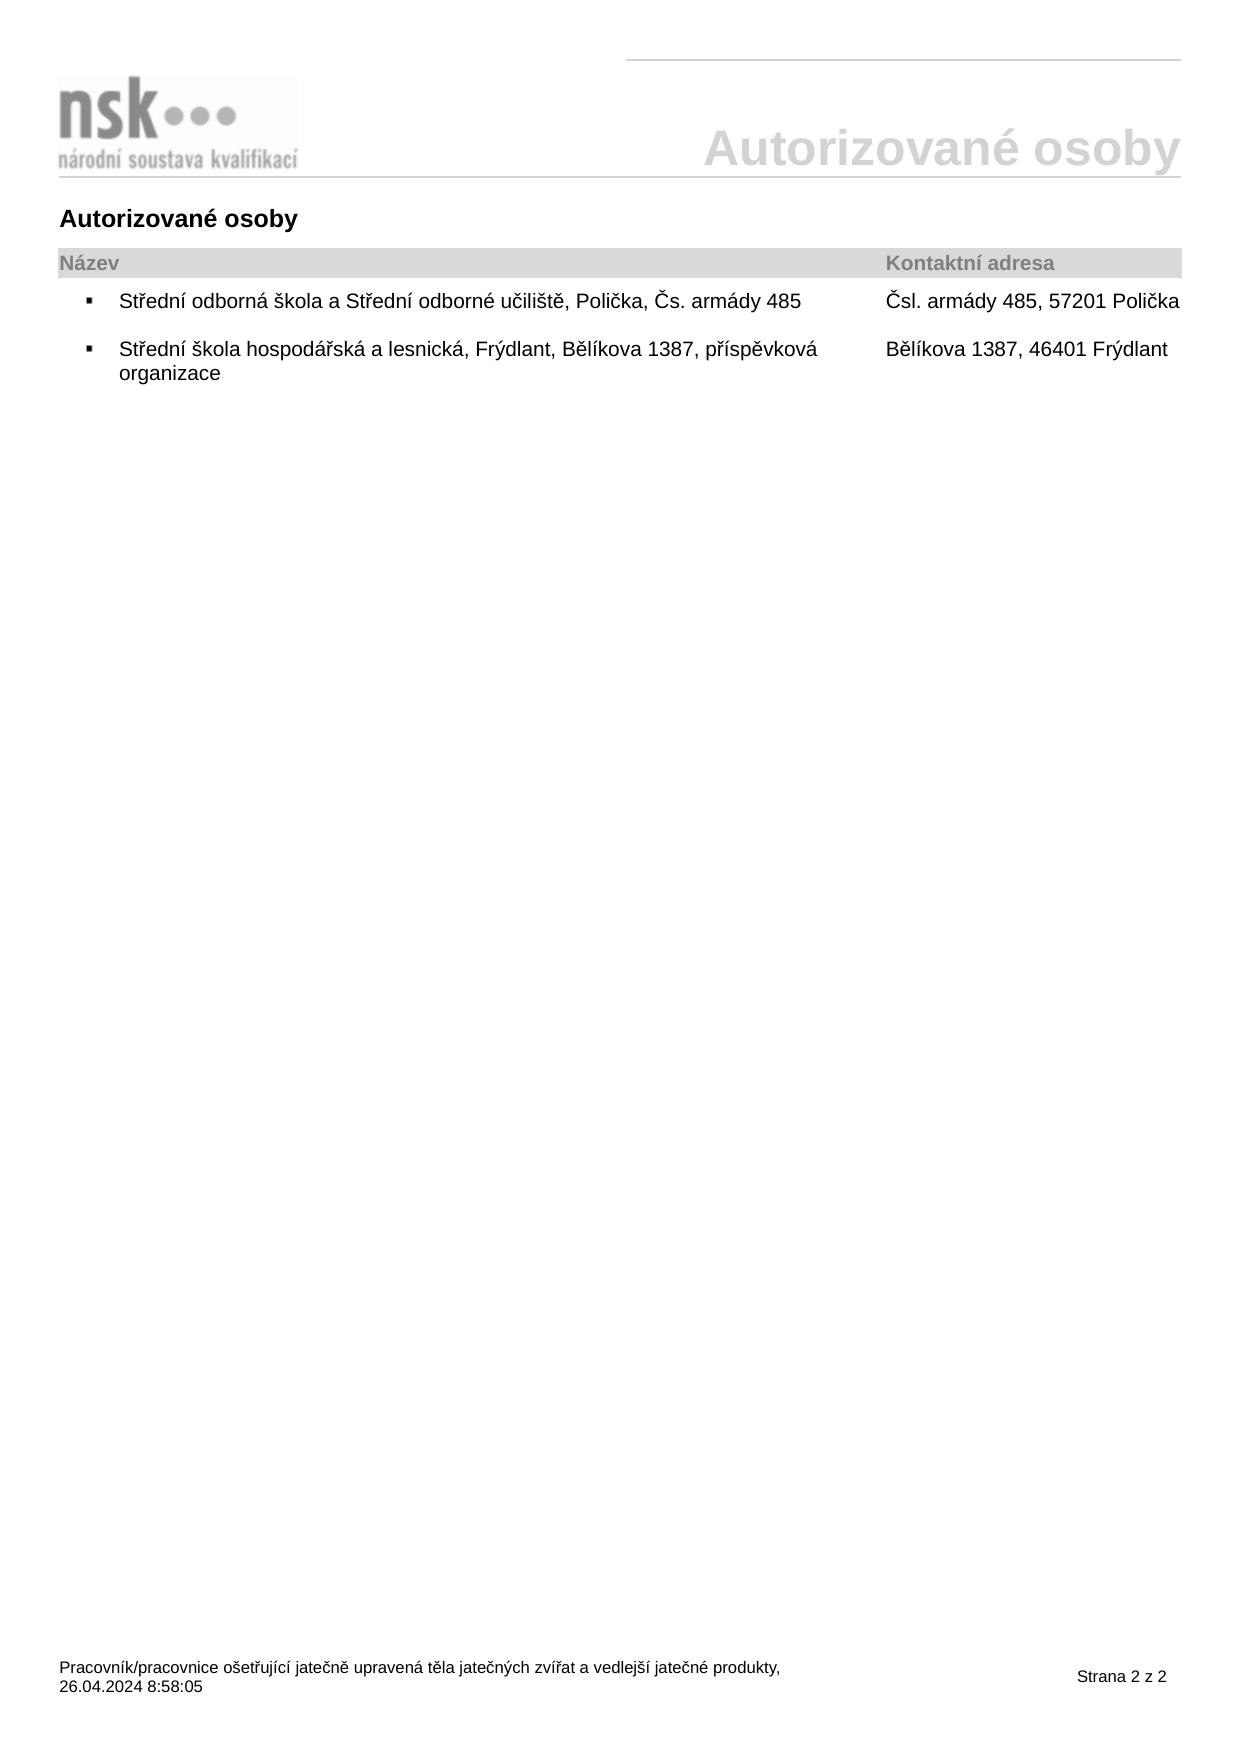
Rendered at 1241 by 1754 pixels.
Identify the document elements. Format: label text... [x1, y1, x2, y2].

table_cell [59, 194, 119, 200]
table_cell [59, 171, 119, 176]
table_cell [119, 171, 481, 176]
table_cell [618, 686, 626, 986]
table_cell [119, 986, 481, 1286]
table_cell [860, 386, 886, 686]
picture [57, 59, 619, 171]
table_cell Střední škola hospodářská a lesnická, Frýdlant, Bělíkova 1387, příspěvková organizace [119, 337, 886, 386]
table_cell [481, 236, 617, 248]
table_cell [481, 171, 617, 176]
table_cell Kontaktní adresa [886, 250, 1180, 277]
table_cell [59, 178, 1181, 194]
table_cell [481, 986, 617, 1286]
table_cell [481, 278, 617, 289]
table_cell [481, 686, 617, 986]
table_cell [618, 194, 626, 200]
table_cell [860, 1472, 886, 1658]
picture [59, 336, 119, 361]
table_cell [886, 686, 1167, 986]
table_cell Střední odborná škola a Střední odborné učiliště, Polička, Čs. armády 485 [119, 289, 886, 314]
table_cell [1167, 1658, 1181, 1694]
table_cell [860, 194, 886, 200]
table_cell [119, 278, 481, 289]
table_cell [1167, 386, 1181, 686]
table_cell [481, 386, 617, 686]
table_cell [1167, 686, 1181, 986]
table_cell [481, 1286, 617, 1472]
table_cell Autorizované osoby [626, 61, 1181, 176]
table_cell Strana 2 z 2 [860, 1658, 1167, 1694]
table_cell [886, 278, 1167, 289]
table_cell [481, 1472, 617, 1658]
table_cell [886, 1286, 1167, 1472]
table_cell Čsl. armády 485, 57201 Polička [886, 289, 1181, 337]
table_cell [119, 1472, 481, 1658]
table_cell [619, 59, 626, 170]
table_cell [618, 1472, 626, 1658]
table_cell [860, 278, 886, 289]
table_cell [626, 1472, 860, 1658]
table_cell [119, 686, 481, 986]
table_cell [59, 314, 119, 336]
table_cell Autorizované osoby [59, 200, 1181, 236]
table_cell [626, 278, 860, 289]
table_cell [626, 986, 860, 1286]
table_cell [1167, 1472, 1181, 1658]
table_cell [119, 1286, 481, 1472]
table_cell [860, 314, 886, 337]
table_cell Pracovník/pracovnice ošetřující jatečně upravená těla jatečných zvířat a vedlejší jatečné produkty, 26.04.2024 8:58:05 [59, 1658, 860, 1694]
table_cell [59, 1286, 119, 1472]
table_cell [626, 686, 860, 986]
table_cell [119, 386, 481, 686]
table_cell [618, 1286, 626, 1472]
table_cell [119, 194, 481, 200]
table_cell [59, 686, 119, 986]
table_cell [618, 278, 626, 289]
table_cell Bělíkova 1387, 46401 Frýdlant [886, 337, 1181, 362]
table_cell [59, 1472, 119, 1658]
table_cell [626, 386, 860, 686]
table_cell [860, 986, 886, 1286]
table_cell [481, 314, 617, 337]
table_cell [860, 686, 886, 986]
table_cell [59, 362, 119, 386]
table_cell [618, 170, 626, 176]
table_cell [886, 1472, 1167, 1658]
table_cell [860, 1286, 886, 1472]
table_cell [618, 386, 626, 686]
table_cell [626, 1286, 860, 1472]
table_cell [59, 278, 119, 288]
table_cell [618, 986, 626, 1286]
table_cell [626, 194, 860, 200]
table_cell [886, 236, 1167, 248]
table_cell [626, 314, 860, 337]
table_cell [860, 236, 886, 248]
table_cell [1167, 278, 1181, 289]
table_cell [886, 386, 1167, 686]
table_cell [481, 194, 617, 200]
table_cell [119, 314, 481, 337]
table_cell Název [60, 250, 885, 277]
table_cell [59, 236, 119, 248]
table_cell [1167, 986, 1181, 1286]
table_cell [119, 236, 481, 248]
table_cell [59, 986, 119, 1286]
table_cell [618, 236, 626, 248]
table_cell [618, 314, 626, 337]
table_cell [1167, 1286, 1181, 1472]
table_cell [886, 986, 1167, 1286]
table_cell [626, 236, 860, 248]
table_cell [1167, 362, 1181, 386]
table_cell [886, 362, 1167, 386]
table_cell [886, 194, 1167, 200]
table_cell [1167, 236, 1181, 248]
table_cell [59, 386, 119, 686]
table_cell [1167, 194, 1181, 200]
picture [59, 288, 119, 313]
